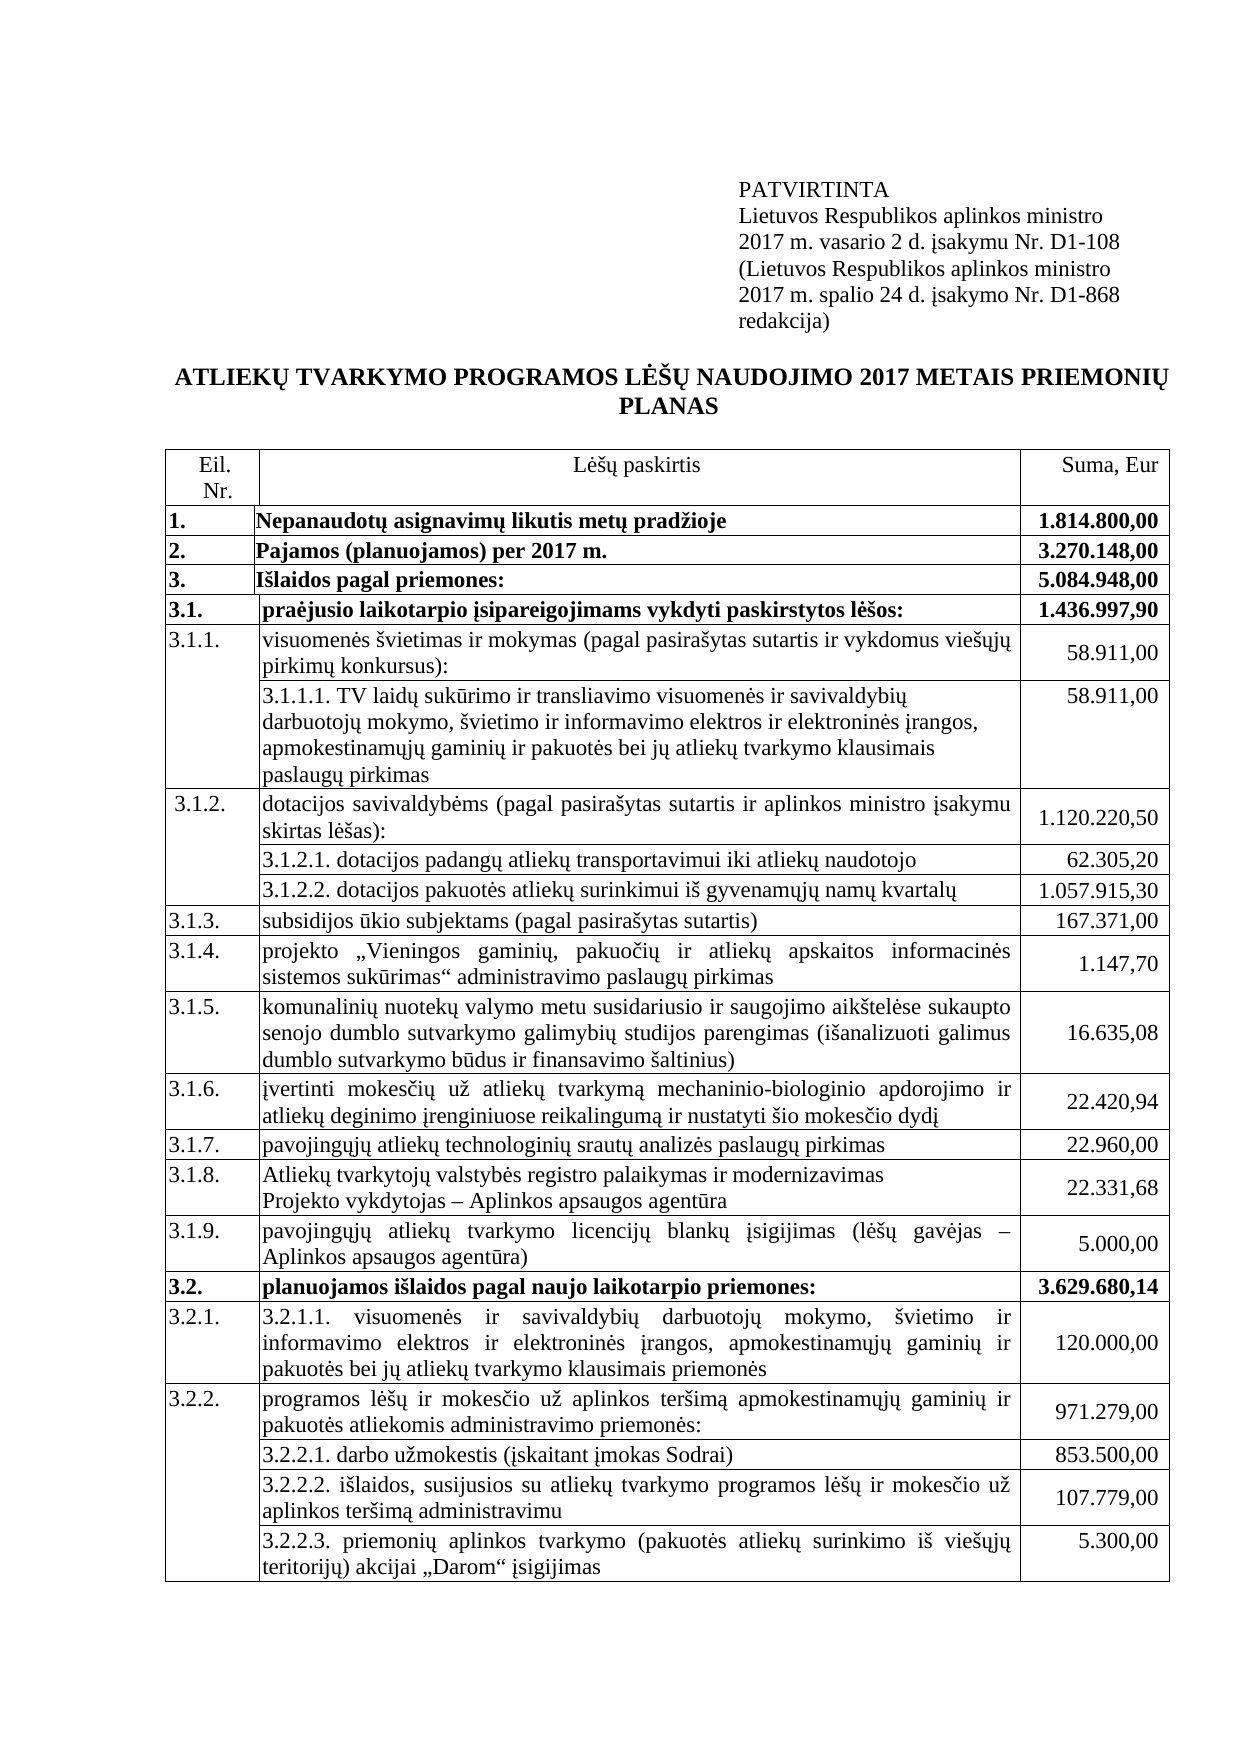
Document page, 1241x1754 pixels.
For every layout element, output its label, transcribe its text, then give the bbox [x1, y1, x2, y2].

table_cell subsidijos ūkio subjektams (pagal pasirašytas sutartis) [260, 906, 1020, 935]
table_cell 3.2.1. [166, 1302, 259, 1383]
table_cell 3.2.2. [166, 1384, 259, 1581]
table_cell 3.1.9. [166, 1216, 259, 1271]
table_cell Išlaidos pagal priemones: [255, 565, 1020, 594]
table_cell Nepanaudotų asignavimų likutis metų pradžioje [255, 506, 1020, 534]
table_cell įvertinti mokesčių už atliekų tvarkymą mechaninio-biologinio apdorojimo ir atliekų deginimo įrenginiuose reikalingumą ir nustatyti šio mokesčio dydį [260, 1074, 1020, 1129]
table_cell 3.2.2.1. darbo užmokestis (įskaitant įmokas Sodrai) [260, 1440, 1020, 1469]
table_cell 16.635,08 [1021, 992, 1169, 1073]
table_cell 58.911,00 [1021, 681, 1169, 788]
text 2017 m. vasario 2 d. įsakymu Nr. D1-108 [177, 228, 1181, 255]
table_cell pavojingųjų atliekų technologinių srautų analizės paslaugų pirkimas [260, 1130, 1020, 1159]
table_cell 3.1. [166, 595, 259, 623]
table_cell Pajamos (planuojamos) per 2017 m. [255, 536, 1020, 564]
table_cell 3.2.2.2. išlaidos, susijusios su atliekų tvarkymo programos lėšų ir mokesčio už aplinkos teršimą administravimu [260, 1470, 1020, 1525]
table_cell visuomenės švietimas ir mokymas (pagal pasirašytas sutartis ir vykdomus viešųjų pirkimų konkursus): [260, 625, 1020, 679]
table_cell 3.1.1.1. TV laidų sukūrimo ir transliavimo visuomenės ir savivaldybių darbuotojų mokymo, švietimo ir informavimo elektros ir elektroninės įrangos, apmokestinamųjų gaminių ir pakuotės bei jų atliekų tvarkymo klausimais paslaugų pirkimas [260, 681, 1020, 788]
table_cell 3.270.148,00 [1021, 536, 1169, 564]
table_cell 3. [166, 565, 254, 594]
table_cell 1. [166, 506, 254, 534]
table_cell 3.1.2.1. dotacijos padangų atliekų transportavimui iki atliekų naudotojo [260, 845, 1020, 874]
table_cell dotacijos savivaldybėms (pagal pasirašytas sutartis ir aplinkos ministro įsakymu skirtas lėšas): [260, 789, 1020, 844]
table_cell programos lėšų ir mokesčio už aplinkos teršimą apmokestinamųjų gaminių ir pakuotės atliekomis administravimo priemonės: [260, 1384, 1020, 1439]
table_cell 3.1.7. [166, 1130, 259, 1159]
table_cell 3.1.4. [166, 936, 259, 991]
table_cell 3.1.1. [166, 625, 259, 788]
table_cell 120.000,00 [1021, 1302, 1169, 1383]
table_cell 3.1.8. [166, 1160, 259, 1215]
table_cell 1.147,70 [1021, 936, 1169, 991]
table_cell komunalinių nuotekų valymo metu susidariusio ir saugojimo aikštelėse sukaupto senojo dumblo sutvarkymo galimybių studijos parengimas (išanalizuoti galimus dumblo sutvarkymo būdus ir finansavimo šaltinius) [260, 992, 1020, 1073]
table_cell 167.371,00 [1021, 906, 1169, 935]
table_cell 853.500,00 [1021, 1440, 1169, 1469]
table_cell projekto „Vieningos gaminių, pakuočių ir atliekų apskaitos informacinės sistemos sukūrimas“ administravimo paslaugų pirkimas [260, 936, 1020, 991]
table_cell 2. [166, 536, 254, 564]
table_cell 3.1.2.2. dotacijos pakuotės atliekų surinkimui iš gyvenamųjų namų kvartalų [260, 875, 1020, 905]
text PATVIRTINTA [738, 176, 1181, 202]
table_cell 3.2.1.1. visuomenės ir savivaldybių darbuotojų mokymo, švietimo ir informavimo elektros ir elektroninės įrangos, apmokestinamųjų gaminių ir pakuotės bei jų atliekų tvarkymo klausimais priemonės [260, 1302, 1020, 1383]
table_header Lėšų paskirtis [260, 450, 1020, 505]
table_cell 5.000,00 [1021, 1216, 1169, 1271]
table_cell 3.1.2. [166, 789, 259, 905]
table_cell 1.057.915,30 [1021, 875, 1169, 905]
table_cell 3.1.3. [166, 906, 259, 935]
table_cell planuojamos išlaidos pagal naujo laikotarpio priemones: [260, 1272, 1020, 1301]
table_header Eil. Nr. [166, 450, 259, 505]
text Lietuvos Respublikos aplinkos ministro [177, 202, 1181, 228]
table_cell 1.120.220,50 [1021, 789, 1169, 844]
table_cell praėjusio laikotarpio įsipareigojimams vykdyti paskirstytos lėšos: [260, 595, 1020, 623]
table_cell 3.2.2.3. priemonių aplinkos tvarkymo (pakuotės atliekų surinkimo iš viešųjų teritorijų) akcijai „Darom“ įsigijimas [260, 1526, 1020, 1581]
table_cell 1.814.800,00 [1021, 506, 1169, 534]
table_cell 5.300,00 [1021, 1526, 1169, 1581]
table_cell 5.084.948,00 [1021, 565, 1169, 594]
table_cell 3.1.6. [166, 1074, 259, 1129]
table_cell 22.960,00 [1021, 1130, 1169, 1159]
table_cell 3.1.5. [166, 992, 259, 1073]
table_cell 62.305,20 [1021, 845, 1169, 874]
table_header Suma, Eur [1021, 450, 1169, 505]
table_cell 107.779,00 [1021, 1470, 1169, 1525]
table_cell 58.911,00 [1021, 625, 1169, 679]
table_cell 22.331,68 [1021, 1160, 1169, 1215]
table_cell 971.279,00 [1021, 1384, 1169, 1439]
table_cell 3.2. [166, 1272, 259, 1301]
text (Lietuvos Respublikos aplinkos ministro [177, 255, 1181, 281]
text redakcija) [177, 307, 1181, 334]
table_cell pavojingųjų atliekų tvarkymo licencijų blankų įsigijimas (lėšų gavėjas ‒ Aplinkos apsaugos agentūra) [260, 1216, 1020, 1271]
text atliekų tvarkymo programos lėšų naudojimo 2017 metais priemonių planAS [162, 362, 1181, 420]
table_cell 3.629.680,14 [1021, 1272, 1169, 1301]
text 2017 m. spalio 24 d. įsakymo Nr. D1-868 [177, 281, 1181, 307]
table_cell 1.436.997,90 [1021, 595, 1169, 623]
table_cell Atliekų tvarkytojų valstybės registro palaikymas ir modernizavimas Projekto vykdytojas ‒ Aplinkos apsaugos agentūra [260, 1160, 1020, 1215]
table_cell 22.420,94 [1021, 1074, 1169, 1129]
